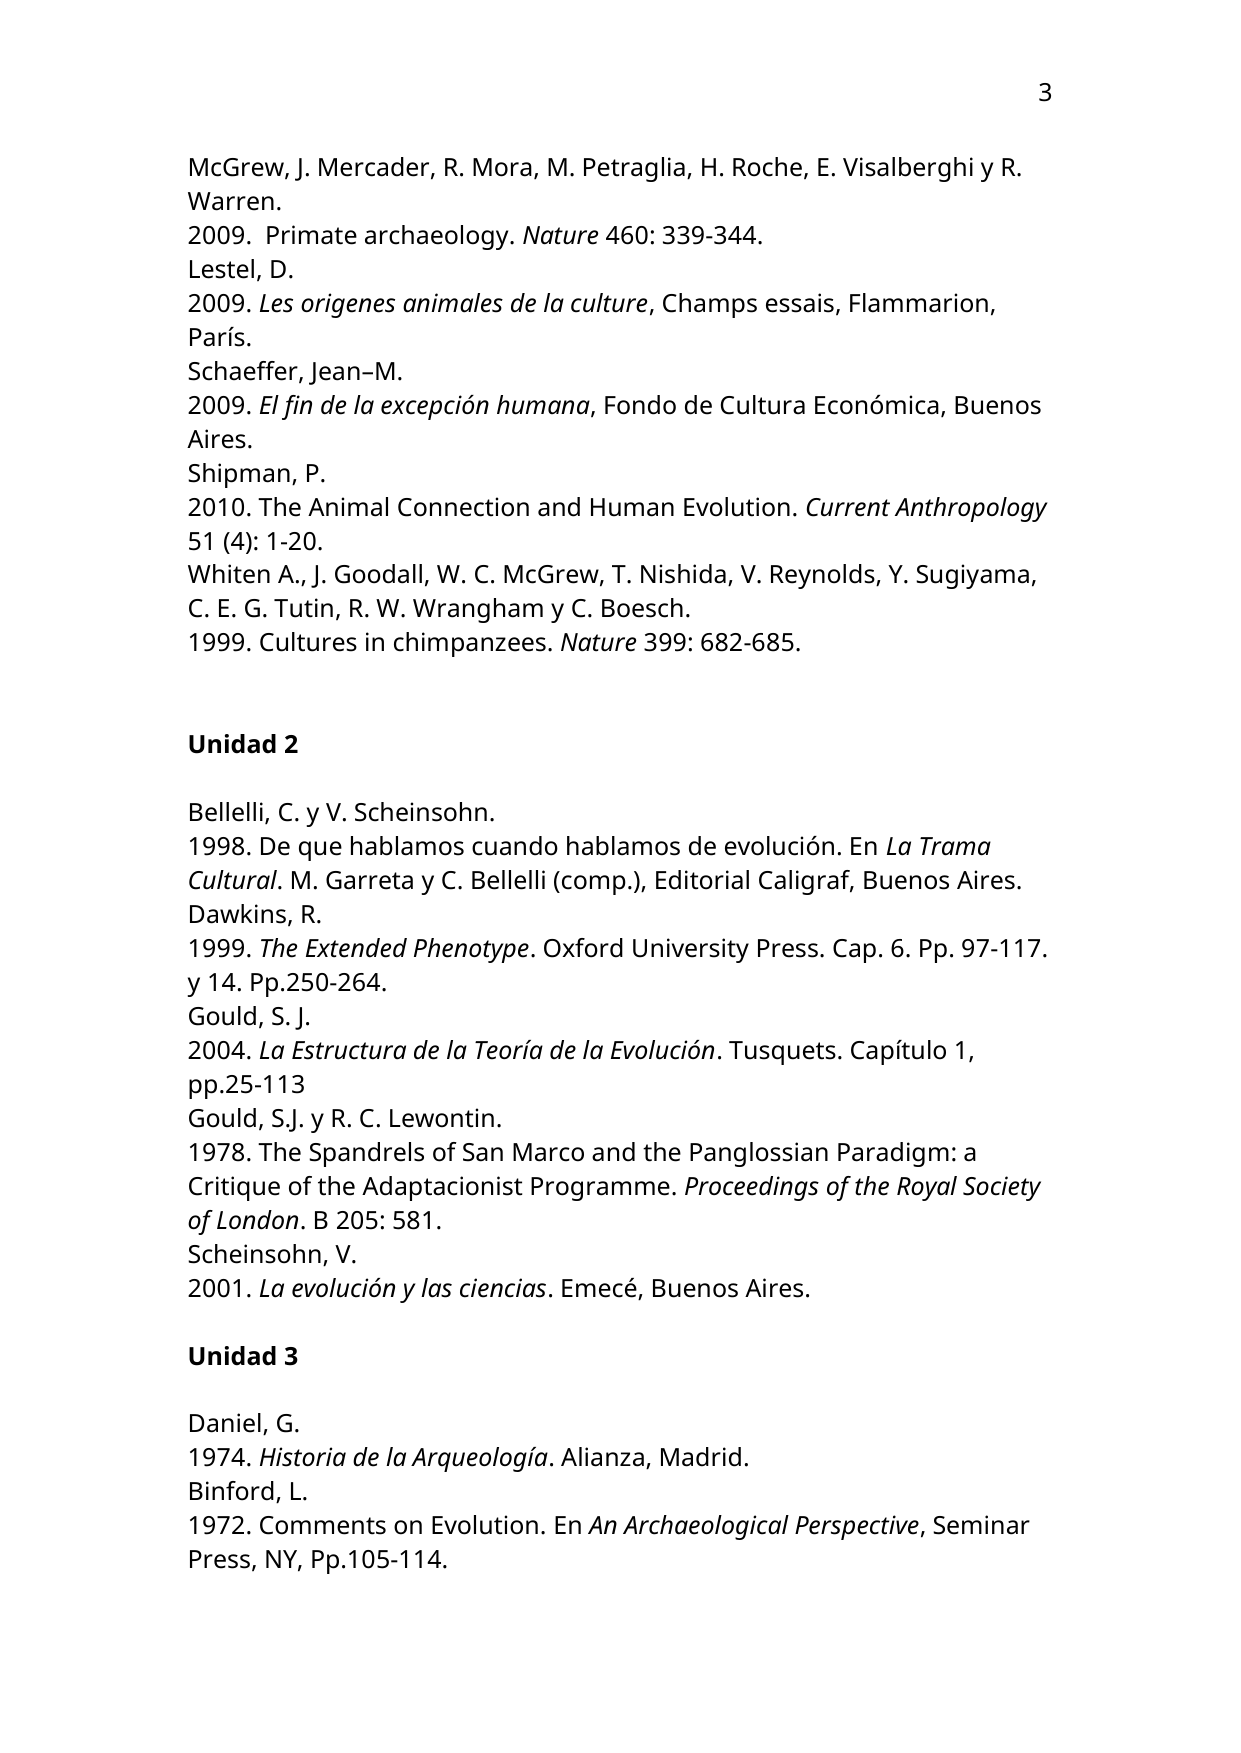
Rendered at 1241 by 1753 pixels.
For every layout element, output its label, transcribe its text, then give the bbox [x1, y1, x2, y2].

text Daniel, G. [187, 1406, 1053, 1440]
text Shipman, P. [187, 456, 1053, 489]
text Whiten A., J. Goodall, W. C. McGrew, T. Nishida, V. Reynolds, Y. Sugiyama, C. E. G. Tutin, R. W. Wrangham y C. Boesch. [187, 557, 1053, 625]
text Gould, S.J. y R. C. Lewontin. [187, 1101, 1053, 1135]
text 1999. The Extended Phenotype. Oxford University Press. Cap. 6. Pp. 97-117. y 14. Pp.250-264. [187, 931, 1053, 999]
text 1999. Cultures in chimpanzees. Nature 399: 682-685. [187, 625, 1053, 659]
text Gould, S. J. [187, 999, 1053, 1033]
text 2004. La Estructura de la Teoría de la Evolución. Tusquets. Capítulo 1, pp.25-113 [187, 1033, 1053, 1101]
text McGrew, J. Mercader, R. Mora, M. Petraglia, H. Roche, E. Visalberghi y R. Warren. [187, 150, 1053, 218]
text 1998. De que hablamos cuando hablamos de evolución. En La Trama Cultural. M. Garreta y C. Bellelli (comp.), Editorial Caligraf, Buenos Aires. [187, 829, 1053, 897]
text 2001. La evolución y las ciencias. Emecé, Buenos Aires. [187, 1271, 1053, 1304]
text Unidad 2 [187, 727, 1053, 761]
text 1974. Historia de la Arqueología. Alianza, Madrid. [187, 1440, 1053, 1474]
text Binford, L. [187, 1474, 1053, 1508]
text 2009. El fin de la excepción humana, Fondo de Cultura Económica, Buenos Aires. [187, 388, 1053, 456]
text Scheinsohn, V. [187, 1237, 1053, 1271]
text 2009. Primate archaeology. Nature 460: 339-344. [187, 218, 1053, 252]
text Dawkins, R. [187, 897, 1053, 931]
text 1972. Comments on Evolution. En An Archaeological Perspective, Seminar Press, NY, Pp.105-114. [187, 1508, 1053, 1576]
text 1978. The Spandrels of San Marco and the Panglossian Paradigm: a Critique of the Adaptacionist Programme. Proceedings of the Royal Society of London. B 205: 581. [187, 1135, 1053, 1237]
text Lestel, D. [187, 252, 1053, 286]
text 2009. Les origenes animales de la culture, Champs essais, Flammarion, París. [187, 286, 1053, 354]
text Bellelli, C. y V. Scheinsohn. [187, 795, 1053, 829]
text 2010. The Animal Connection and Human Evolution. Current Anthropology 51 (4): 1-20. [187, 489, 1053, 557]
text Unidad 3 [187, 1338, 1053, 1372]
text Schaeffer, Jean–M. [187, 354, 1053, 388]
